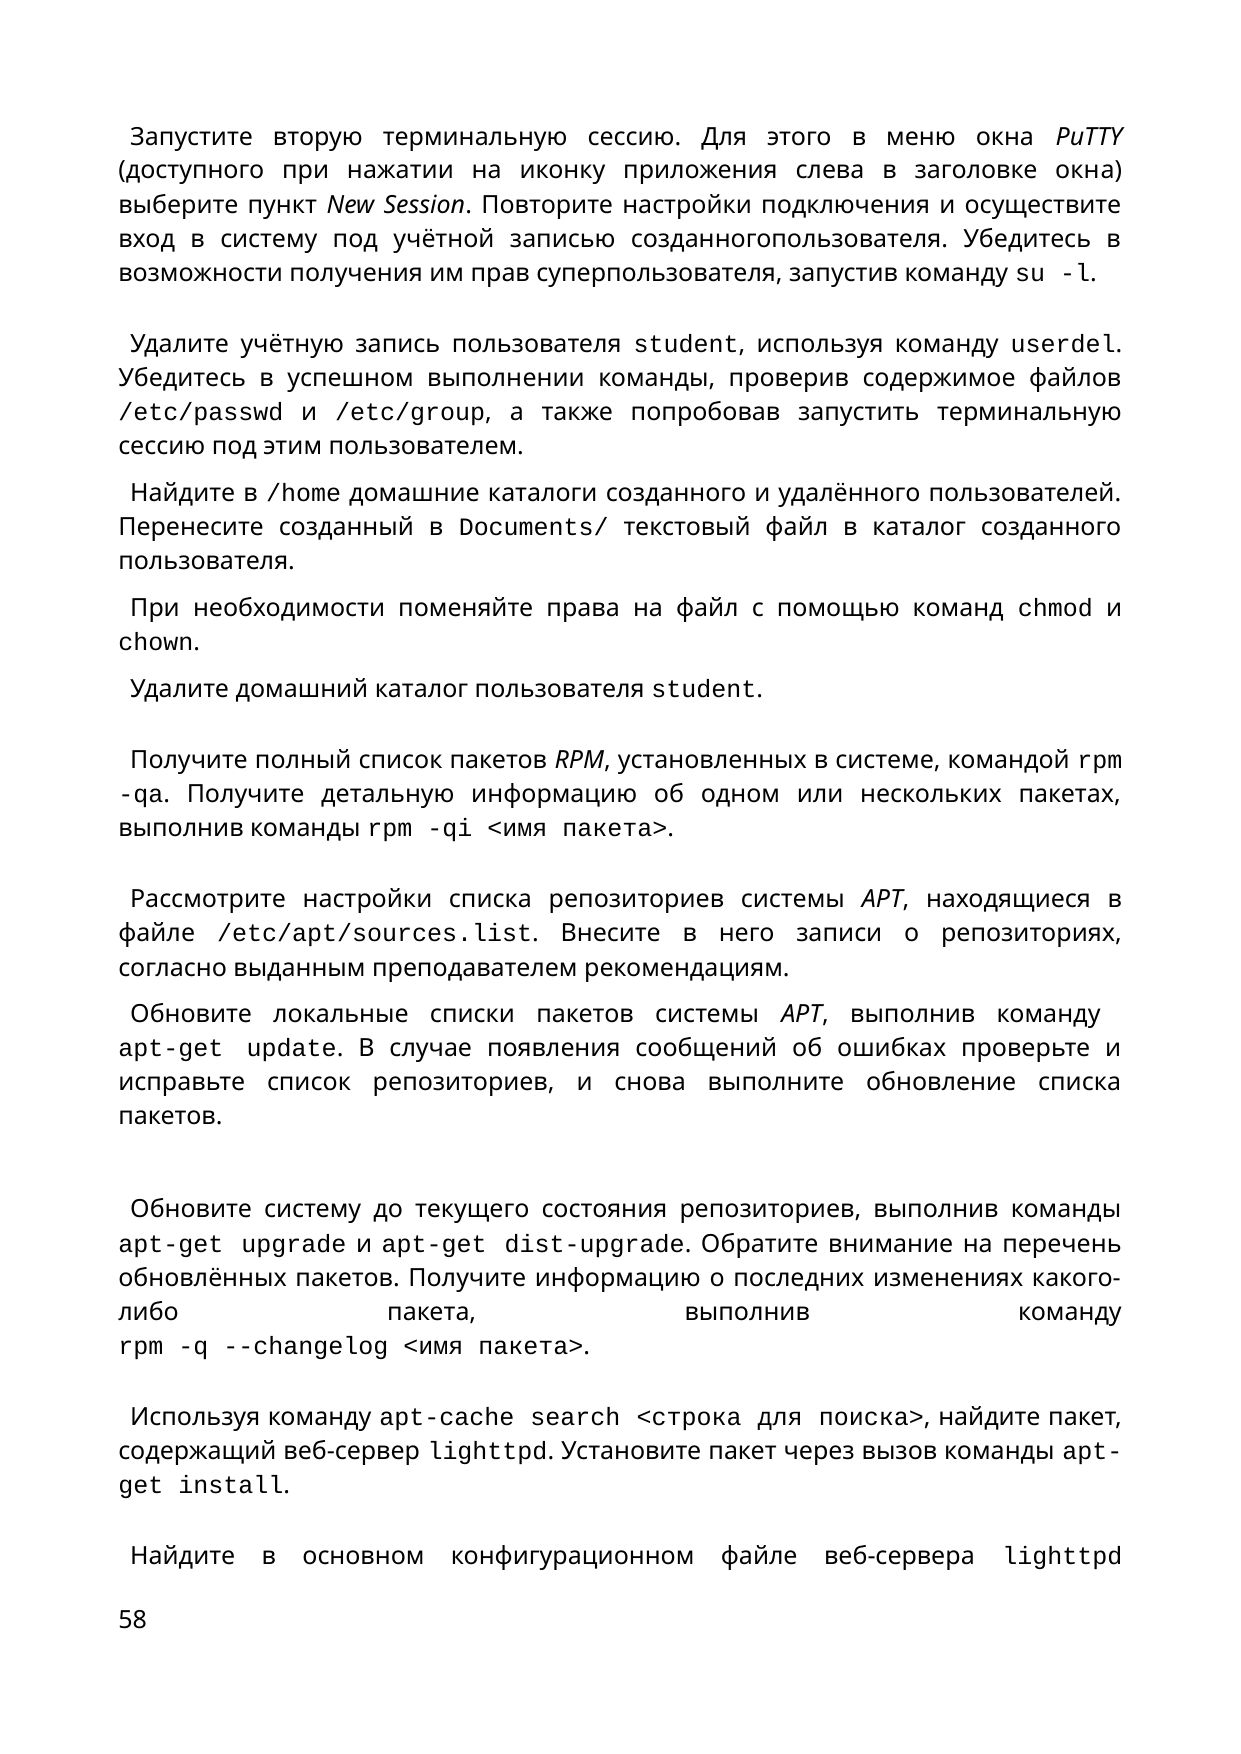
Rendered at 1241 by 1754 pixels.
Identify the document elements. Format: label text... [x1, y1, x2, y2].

text Используя команду apt-cache search <строка для поиска>, найдите пакет, содержащий веб-сервер lighttpd. Установите пакет через вызов команды apt-get install. [118, 1398, 1122, 1501]
text Обновите локальные списки пакетов системы APT, выполнив команду apt-get update. В случае появления сообщений об ошибках проверьте и исправьте список репозиториев, и снова выполните обновление списка пакетов. [118, 996, 1122, 1132]
text Получите полный список пакетов RPM, установленных в системе, командой rpm -qa. Получите детальную информацию об одном или нескольких пакетах, выполнив команды rpm -qi <имя пакета>. [118, 741, 1122, 844]
text Удалите домашний каталог пользователя student. [118, 671, 1122, 705]
text Найдите в основном конфигурационном файле веб-сервера lighttpd [118, 1538, 1122, 1572]
text При необходимости поменяйте права на файл с помощью команд chmod и chown. [118, 589, 1122, 658]
text Удалите учётную запись пользователя student, используя команду userdel. Убедитесь в успешном выполнении команды, проверив содержимое файлов /etc/passwd и /etc/group, а также попробовав запустить терминальную сессию под этим пользователем. [118, 325, 1122, 462]
text Рассмотрите настройки списка репозиториев системы APT, находящиеся в файле /etc/apt/sources.list. Внесите в него записи о репозиториях, согласно выданным преподавателем рекомендациям. [118, 881, 1122, 983]
text Найдите в /home домашние каталоги созданного и удалённого пользователей. Перенесите созданный в Documents/ текстовый файл в каталог созданного пользователя. [118, 474, 1122, 577]
text Запустите вторую терминальную сессию. Для этого в меню окна PuTTY (доступного при нажатии на иконку приложения слева в заголовке окна) выберите пункт New Session. Повторите настройки подключения и осуществите вход в систему под учётной записью созданногопользователя. Убедитесь в возможности получения им прав суперпользователя, запустив команду su -l. [118, 118, 1122, 289]
text Обновите систему до текущего состояния репозиториев, выполнив команды apt-get upgrade и apt-get dist-upgrade. Обратите внимание на перечень обновлённых пакетов. Получите информацию о последних изменениях какого-либо пакета, выполнив команду rpm -q --changelog <имя пакета>. [118, 1191, 1122, 1362]
